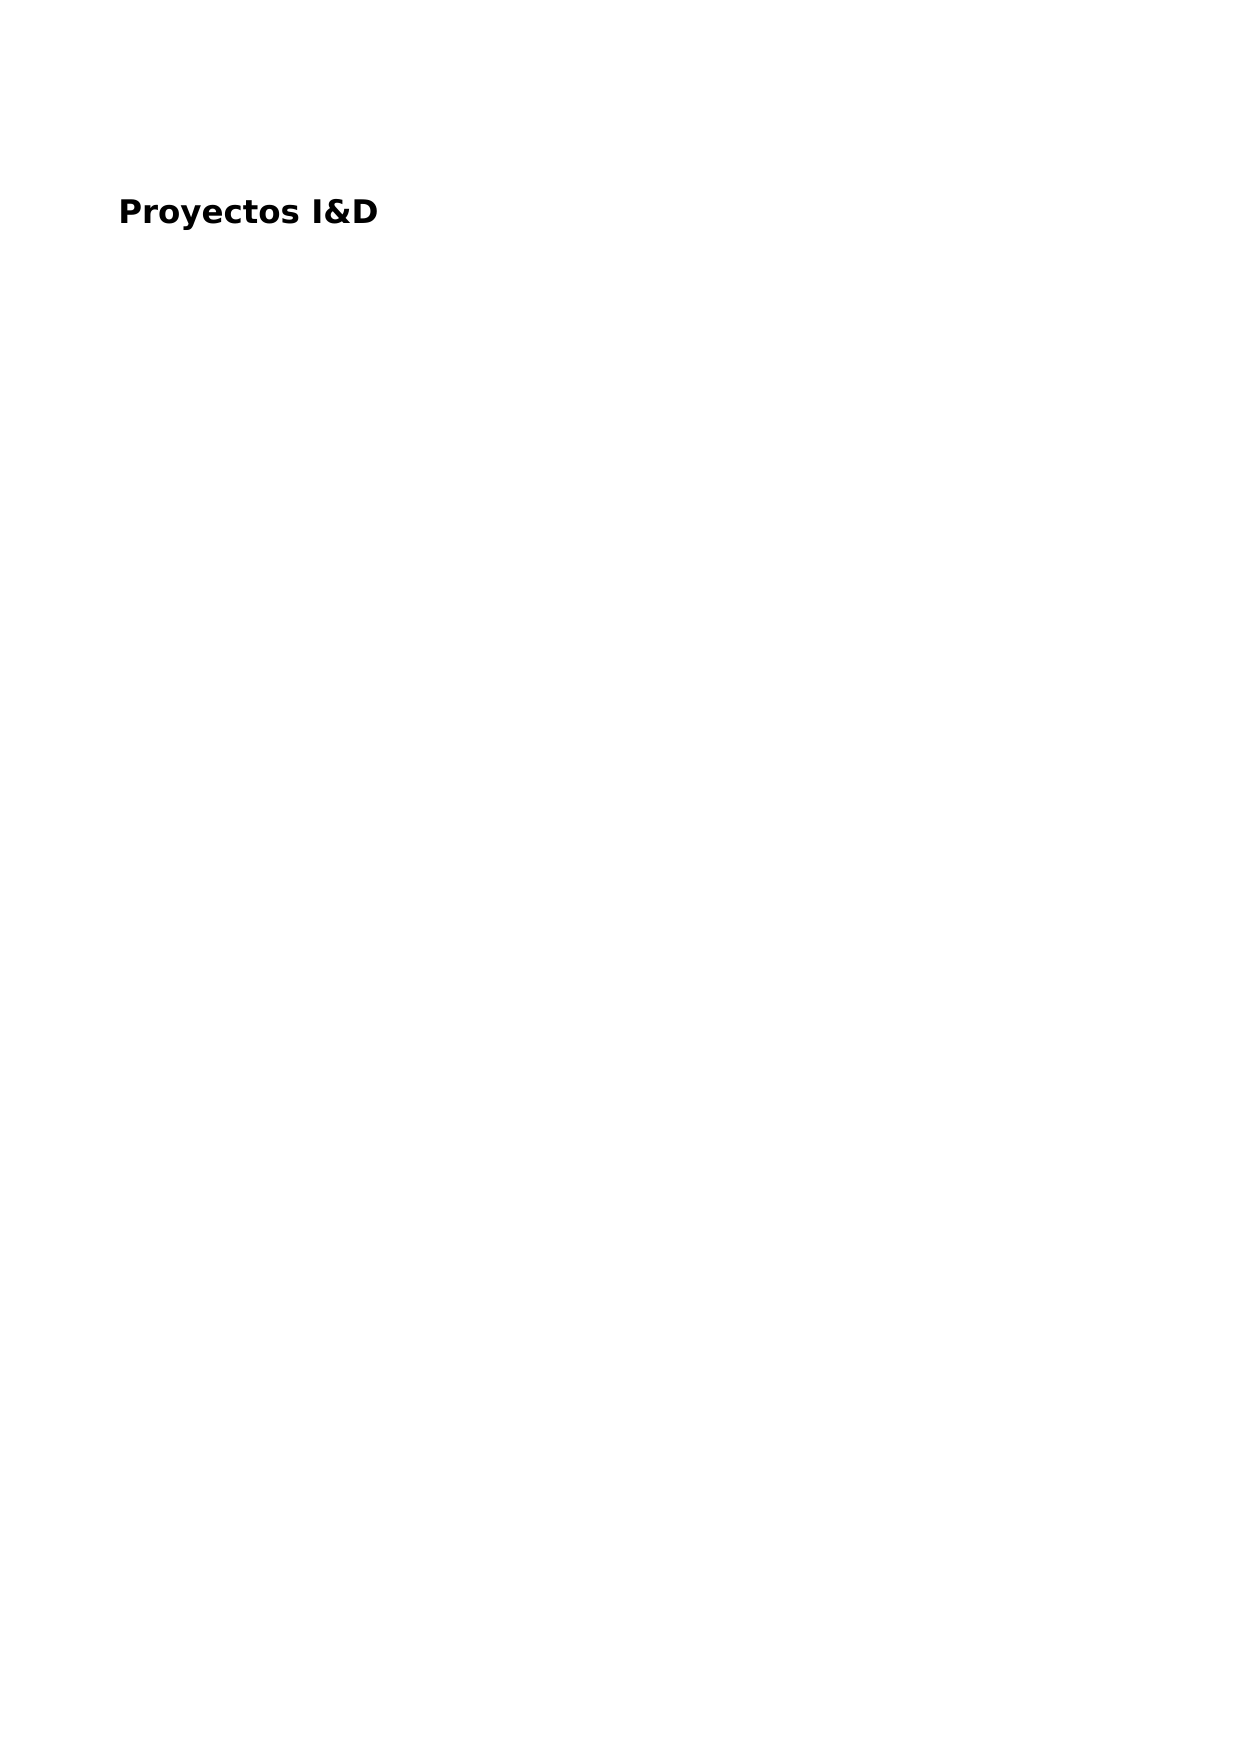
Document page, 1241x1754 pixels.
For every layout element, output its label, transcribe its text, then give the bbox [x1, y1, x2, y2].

subtitle Proyectos I&D [118, 193, 1122, 231]
